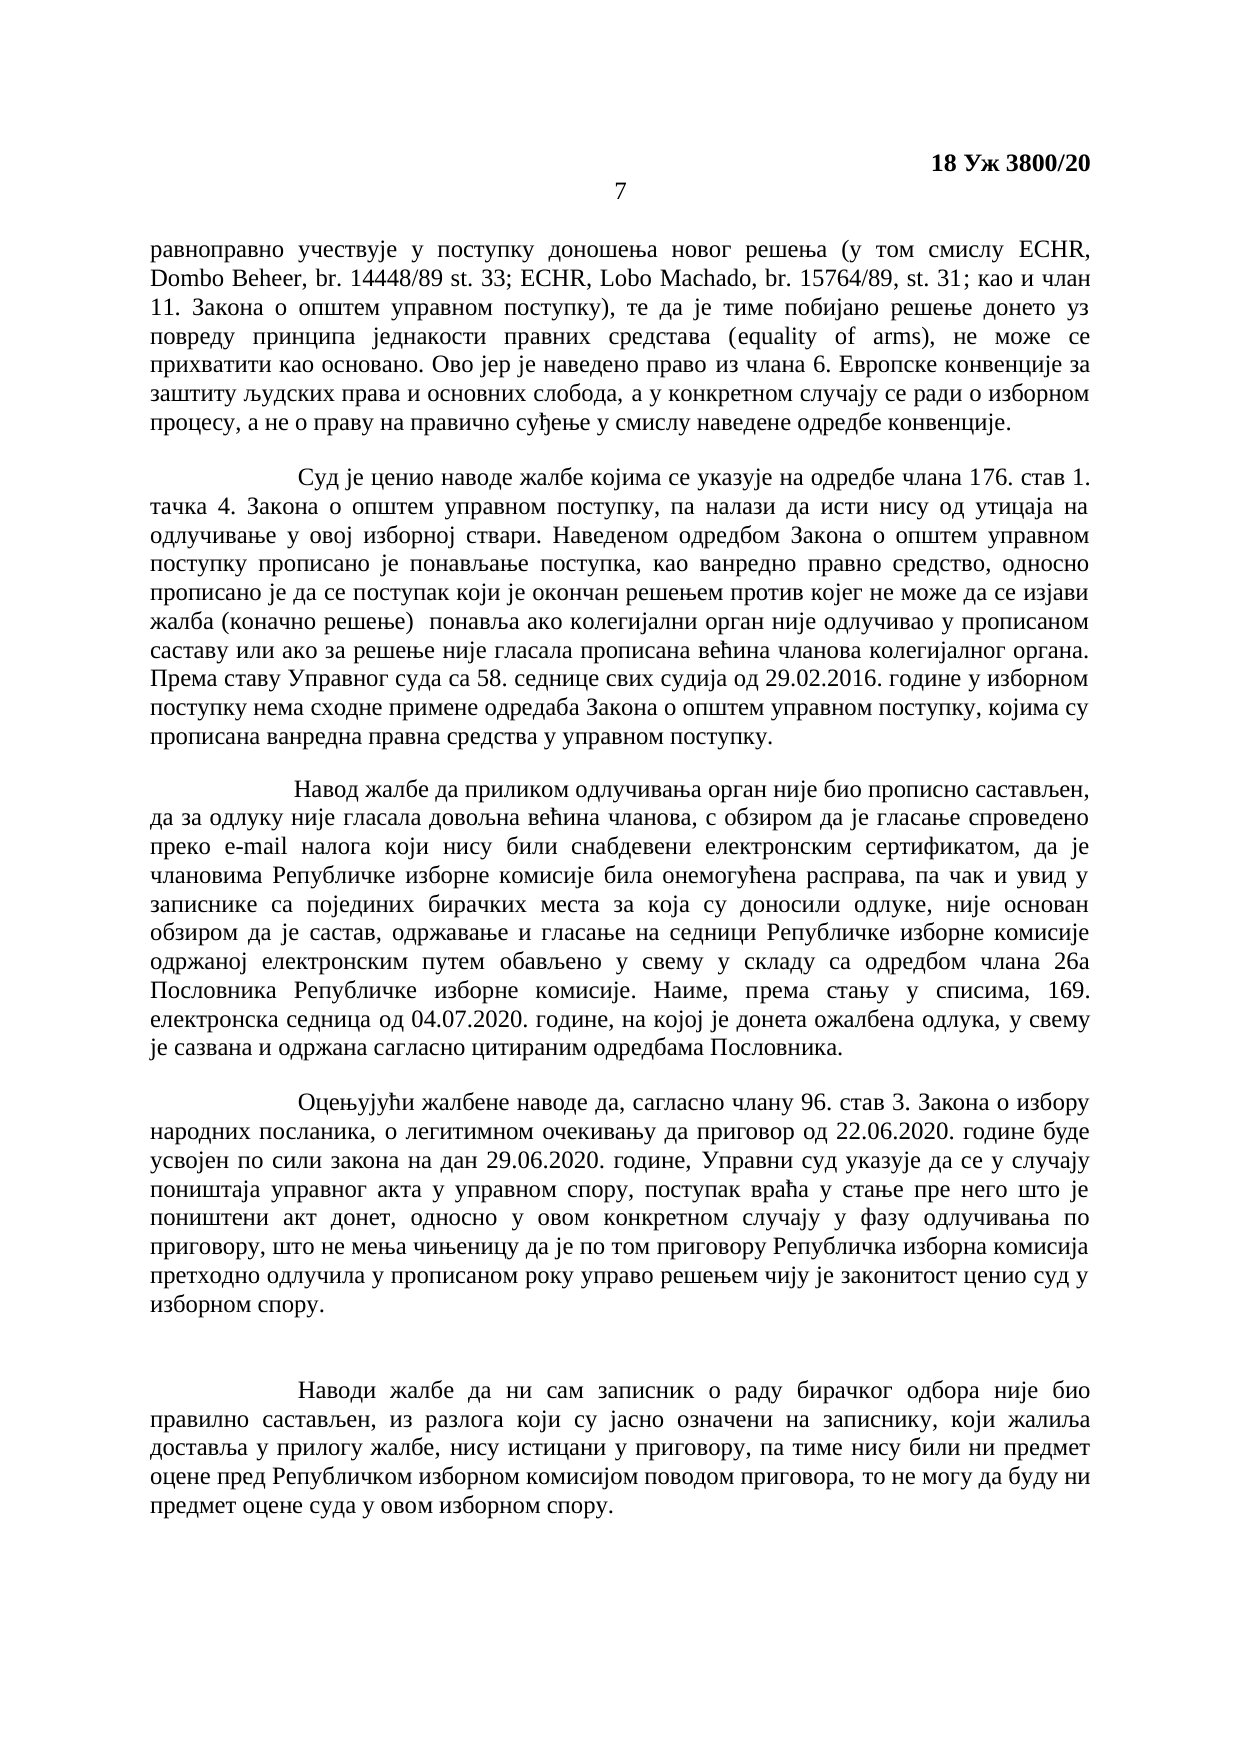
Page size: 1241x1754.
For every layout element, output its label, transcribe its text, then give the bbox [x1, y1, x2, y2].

text Наводи жалбе да ни сам записник о раду бирачког одбора није био правилно састављен, из разлога који су јасно означени на записнику, који жалиља доставља у прилогу жалбе, нису истицани у приговору, па тиме нису били ни предмет оцене пред Републичком изборном комисијом поводом приговора, то не могу да буду ни предмет оцене суда у овом изборном спору. [150, 1375, 1091, 1519]
text Оцењујући жалбене наводе да, сагласно члану 96. став 3. Закона о избору народних посланика, о легитимном очекивању да приговор од 22.06.2020. године буде усвојен по сили закона на дан 29.06.2020. године, Управни суд указује да се у случају поништаја управног акта у управном спору, поступак враћа у стање пре него што је поништени акт донет, односно у овом конкретном случају у фазу одлучивања по приговору, што не мења чињеницу да је по том приговору Републичка изборна комисија претходно одлучила у прописаном року управо решењем чију је законитост ценио суд у изборном спору. [150, 1087, 1091, 1317]
text Суд је ценио наводе жалбе којима се указује на одредбе члана 176. став 1. тачка 4. Закона о општем управном поступку, па налази да исти нису од утицаја на одлучивање у овој изборној ствари. Наведеном одредбом Закона о општем управном поступку прописано је понављање поступка, као ванредно правно средство, односно прописано је да се поступак који је окончан решењем против којег не може да се изјави жалба (коначно решење) понавља ако колегијални орган није одлучивао у прописаном саставу или ако за решење није гласала прописана већина чланова колегијалног органа. Према ставу Управног суда са 58. седнице свих судија од 29.02.2016. године у изборном поступку нема сходне примене одредаба Закона о општем управном поступку, којима су прописана ванредна правна средства у управном поступку. [150, 462, 1091, 750]
text равноправно учествује у поступку доношења новог решења (у том смислу ECHR, Dombo Beheer, br. 14448/89 st. 33; ECHR, Lobo Machado, br. 15764/89, st. 31; као и члан 11. Закона о општем управном поступку), те да је тиме побијано решење донето уз повреду принципа једнакости правних средстава (equality of arms), не може се прихватити као основано. Ово јер је наведено право из члана 6. Европске конвенције за заштиту људских права и основних слобода, а у конкретном случају се ради о изборном процесу, а не о праву на правично суђење у смислу наведене одредбе конвенције. [150, 234, 1091, 436]
text Навод жалбе да приликом одлучивања орган није био прописно састављен, да за одлуку није гласала довољна већина чланова, с обзиром да је гласање спроведено преко e-mail налога који нису били снабдевени електронским сертификатом, да је члановима Републичке изборне комисије била онемогућена расправа, па чак и увид у записнике са појединих бирачких места за која су доносили одлуке, није основан обзиром да је састав, одржавање и гласање на седници Републичке изборне комисије одржаној електронским путем обављено у свему у складу са одредбом члана 26а Пословника Републичке изборне комисије. Наиме, према стању у списима, 169. електронска седница од 04.07.2020. године, на којој је донета ожалбена одлука, у свему је сазвана и одржана сагласно цитираним одредбама Пословника. [150, 774, 1091, 1061]
